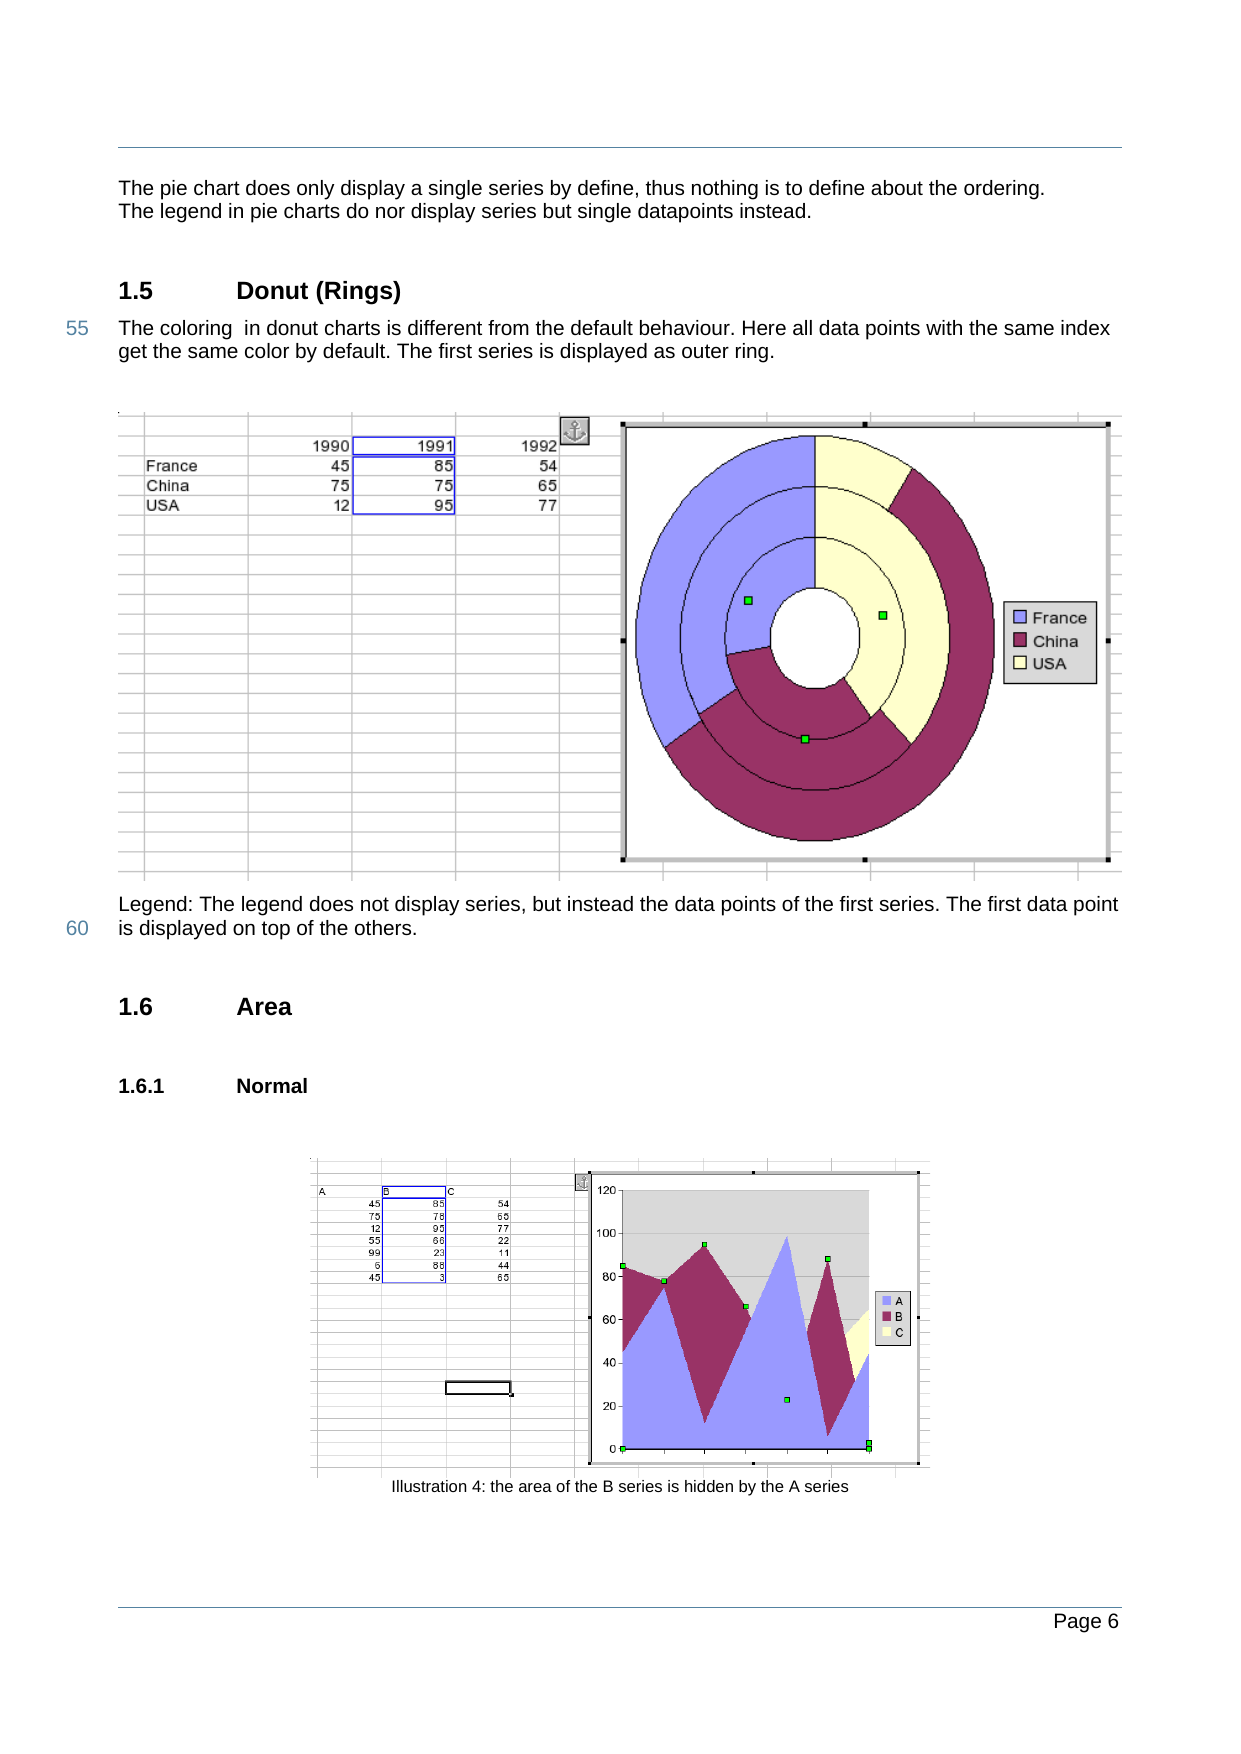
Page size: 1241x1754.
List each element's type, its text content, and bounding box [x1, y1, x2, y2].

text The pie chart does only display a single series by define, thus nothing is to define about the ordering. The legend in pie charts do nor display series but single datapoints instead. [118, 177, 1122, 223]
text Legend: The legend does not display series, but instead the data points of the first series. The first data point is displayed on top of the others. [118, 893, 1122, 939]
picture [310, 1158, 930, 1478]
text The coloring in donut charts is different from the default behaviour. Here all data points with the same index get the same color by default. The first series is displayed as outer ring. [118, 317, 1122, 363]
subtitle Donut (Rings) [118, 277, 1122, 305]
subtitle Normal [118, 1074, 1122, 1097]
picture [118, 412, 1122, 881]
text Illustration 4: the area of the B series is hidden by the A series [310, 1478, 930, 1496]
subtitle Area [118, 993, 1122, 1021]
